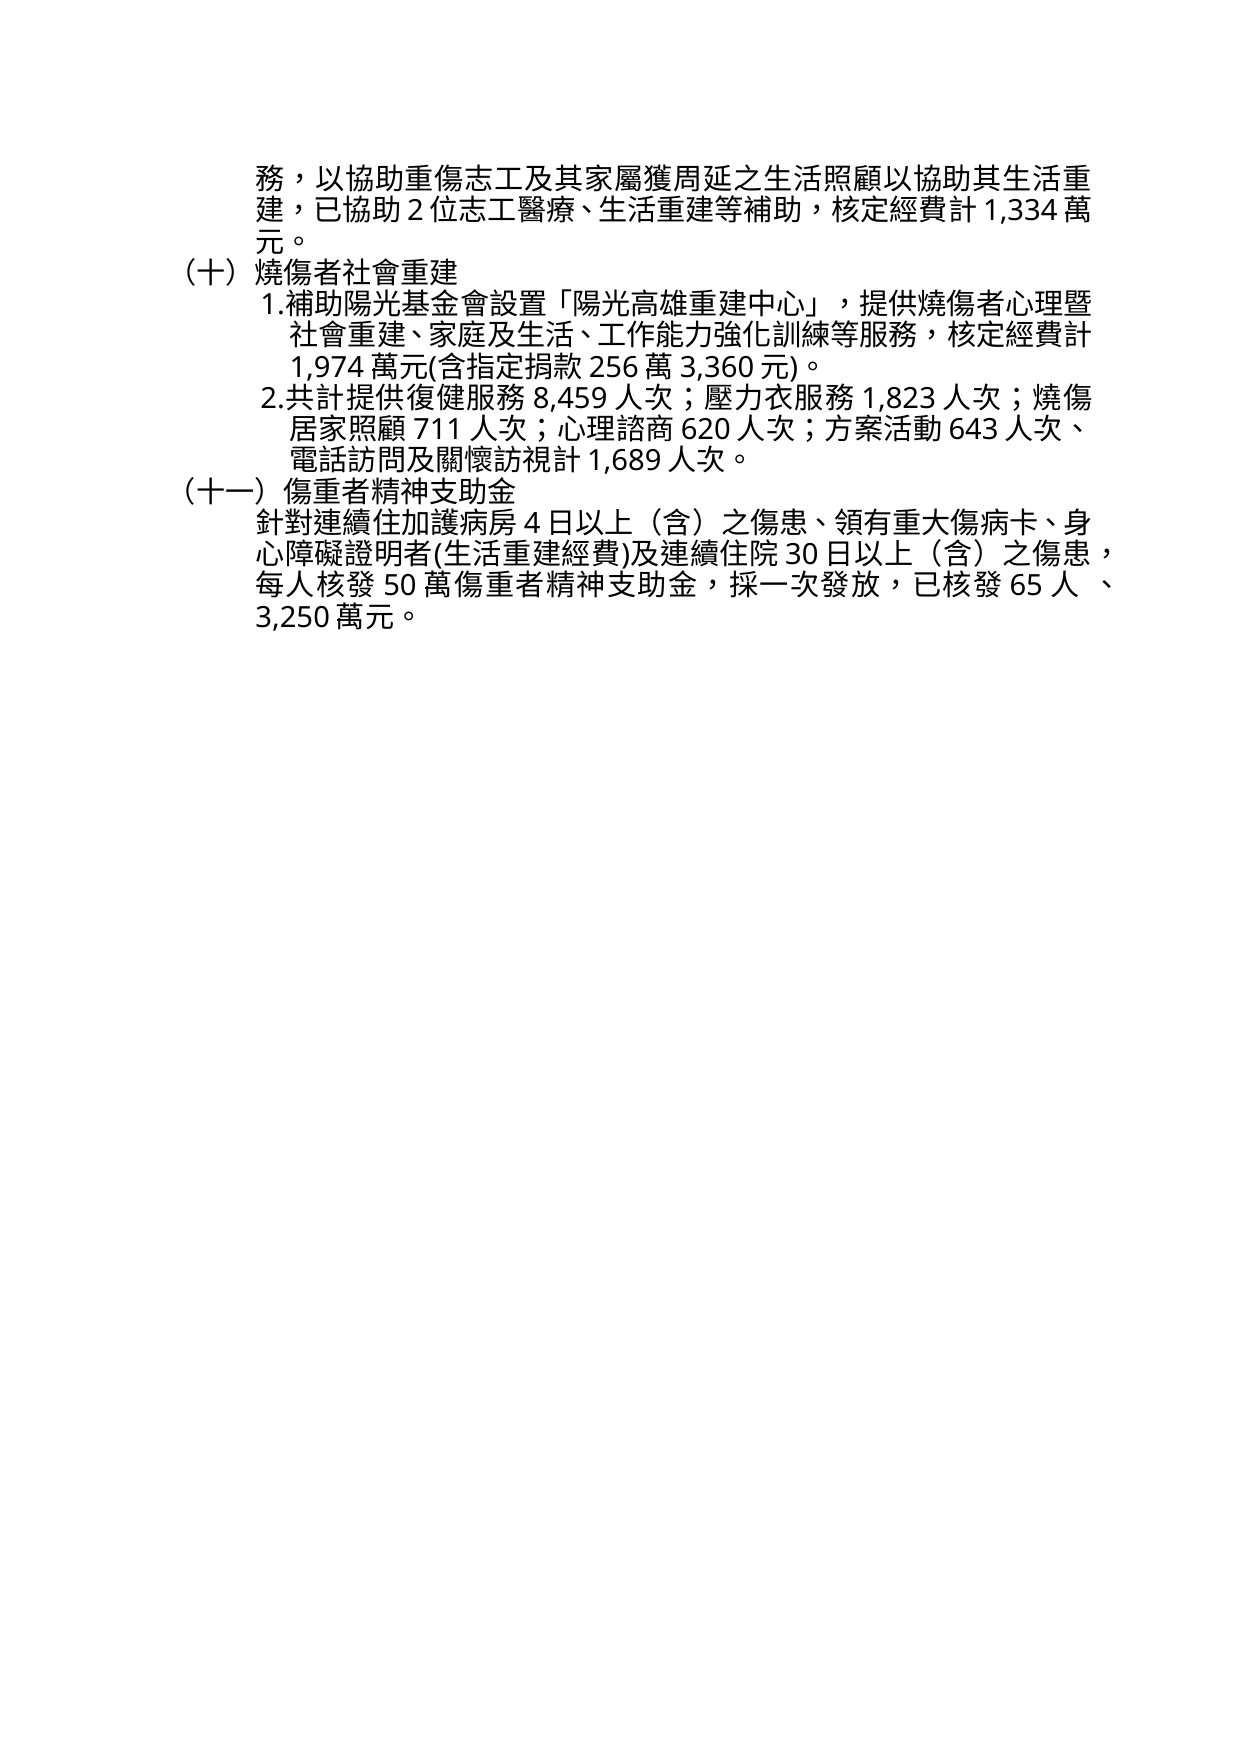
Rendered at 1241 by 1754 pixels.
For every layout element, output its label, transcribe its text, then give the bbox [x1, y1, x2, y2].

text 1.補助陽光基金會設置「陽光高雄重建中心」，提供燒傷者心理暨社會重建、家庭及生活、工作能力強化訓練等服務，核定經費計1,974萬元(含指定捐款256萬3,360元)。 [260, 289, 1092, 383]
text 針對連續住加護病房4日以上（含）之傷患、領有重大傷病卡、身心障礙證明者(生活重建經費)及連續住院30日以上（含）之傷患，每人核發50萬傷重者精神支助金，採一次發放，已核發65人、3,250萬元。 [255, 508, 1092, 633]
text （十一）傷重者精神支助金 [148, 477, 1080, 508]
text 2.共計提供復健服務8,459人次；壓力衣服務1,823人次；燒傷居家照顧711人次；心理諮商620人次；方案活動643人次、電話訪問及關懷訪視計1,689人次。 [260, 383, 1092, 477]
text （十）燒傷者社會重建 [148, 258, 1092, 289]
text 務，以協助重傷志工及其家屬獲周延之生活照顧以協助其生活重建，已協助2位志工醫療、生活重建等補助，核定經費計1,334萬元。 [255, 164, 1092, 258]
